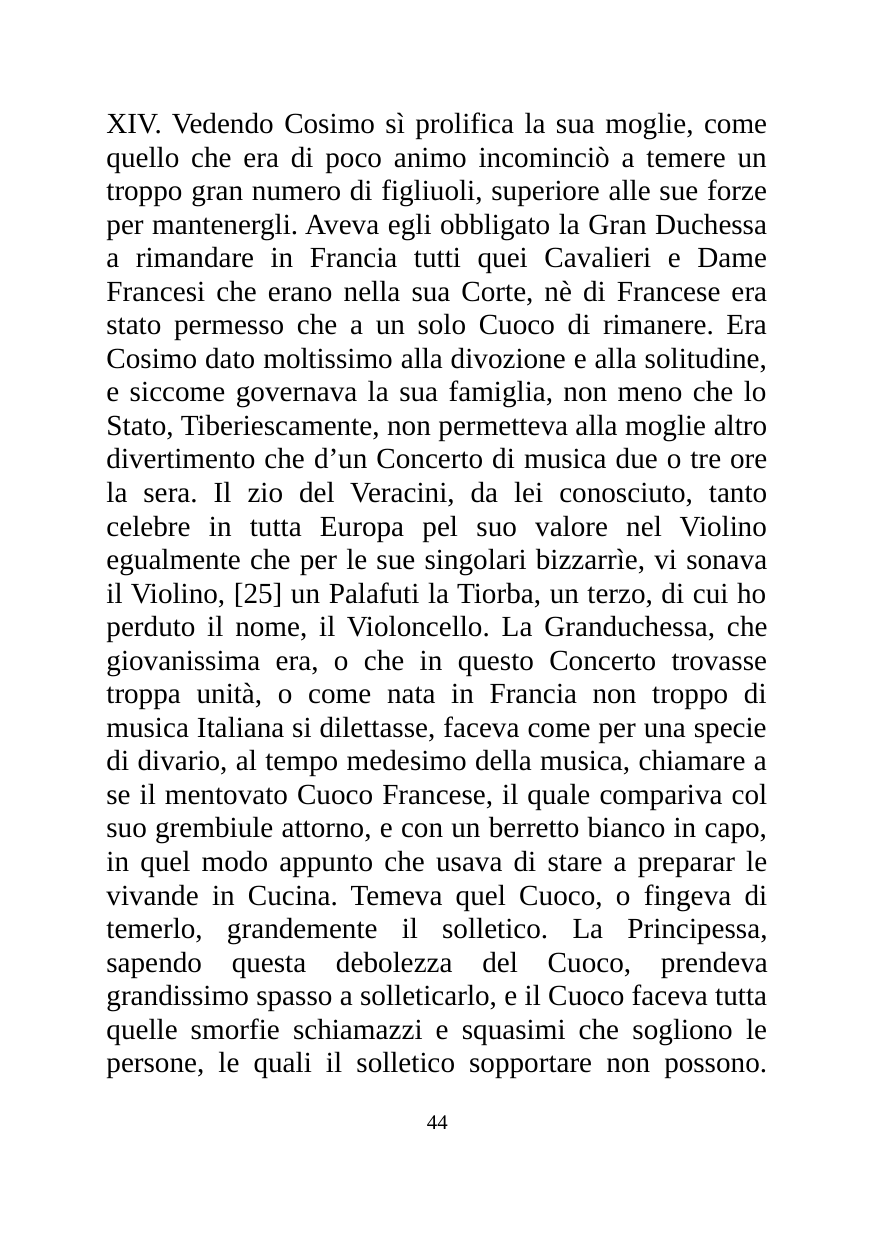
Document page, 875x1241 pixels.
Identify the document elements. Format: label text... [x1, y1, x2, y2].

text XIV. Vedendo Cosimo sì prolifica la sua moglie, come quello che era di poco animo incominciò a temere un troppo gran numero di figliuoli, superiore alle sue forze per mantenergli. Aveva egli obbligato la Gran Duchessa a rimandare in Francia tutti quei Cavalieri e Dame Francesi che erano nella sua Corte, nè di Francese era stato permesso che a un solo Cuoco di rimanere. Era Cosimo dato moltissimo alla divozione e alla solitudine, e siccome governava la sua famiglia, non meno che lo Stato, Tiberiescamente, non permetteva alla moglie altro divertimento che d’un Concerto di musica due o tre ore la sera. Il zio del Veracini, da lei conosciuto, tanto celebre in tutta Europa pel suo valore nel Violino egualmente che per le sue singolari bizzarrìe, vi sonava il Violino, [25] un Palafuti la Tiorba, un terzo, di cui ho perduto il nome, il Violoncello. La Granduchessa, che giovanissima era, o che in questo Concerto trovasse troppa unità, o come nata in Francia non troppo di musica Italiana si dilettasse, faceva come per una specie di divario, al tempo medesimo della musica, chiamare a se il mentovato Cuoco Francese, il quale compariva col suo grembiule attorno, e con un berretto bianco in capo, in quel modo appunto che usava di stare a preparar le vivande in Cucina. Temeva quel Cuoco, o fingeva di temerlo, grandemente il solletico. La Principessa, sapendo questa debolezza del Cuoco, prendeva grandissimo spasso a solleticarlo, e il Cuoco faceva tutta quelle smorfie schiamazzi e squasimi che sogliono le persone, le quali il solletico sopportare non possono. [106, 106, 768, 1079]
